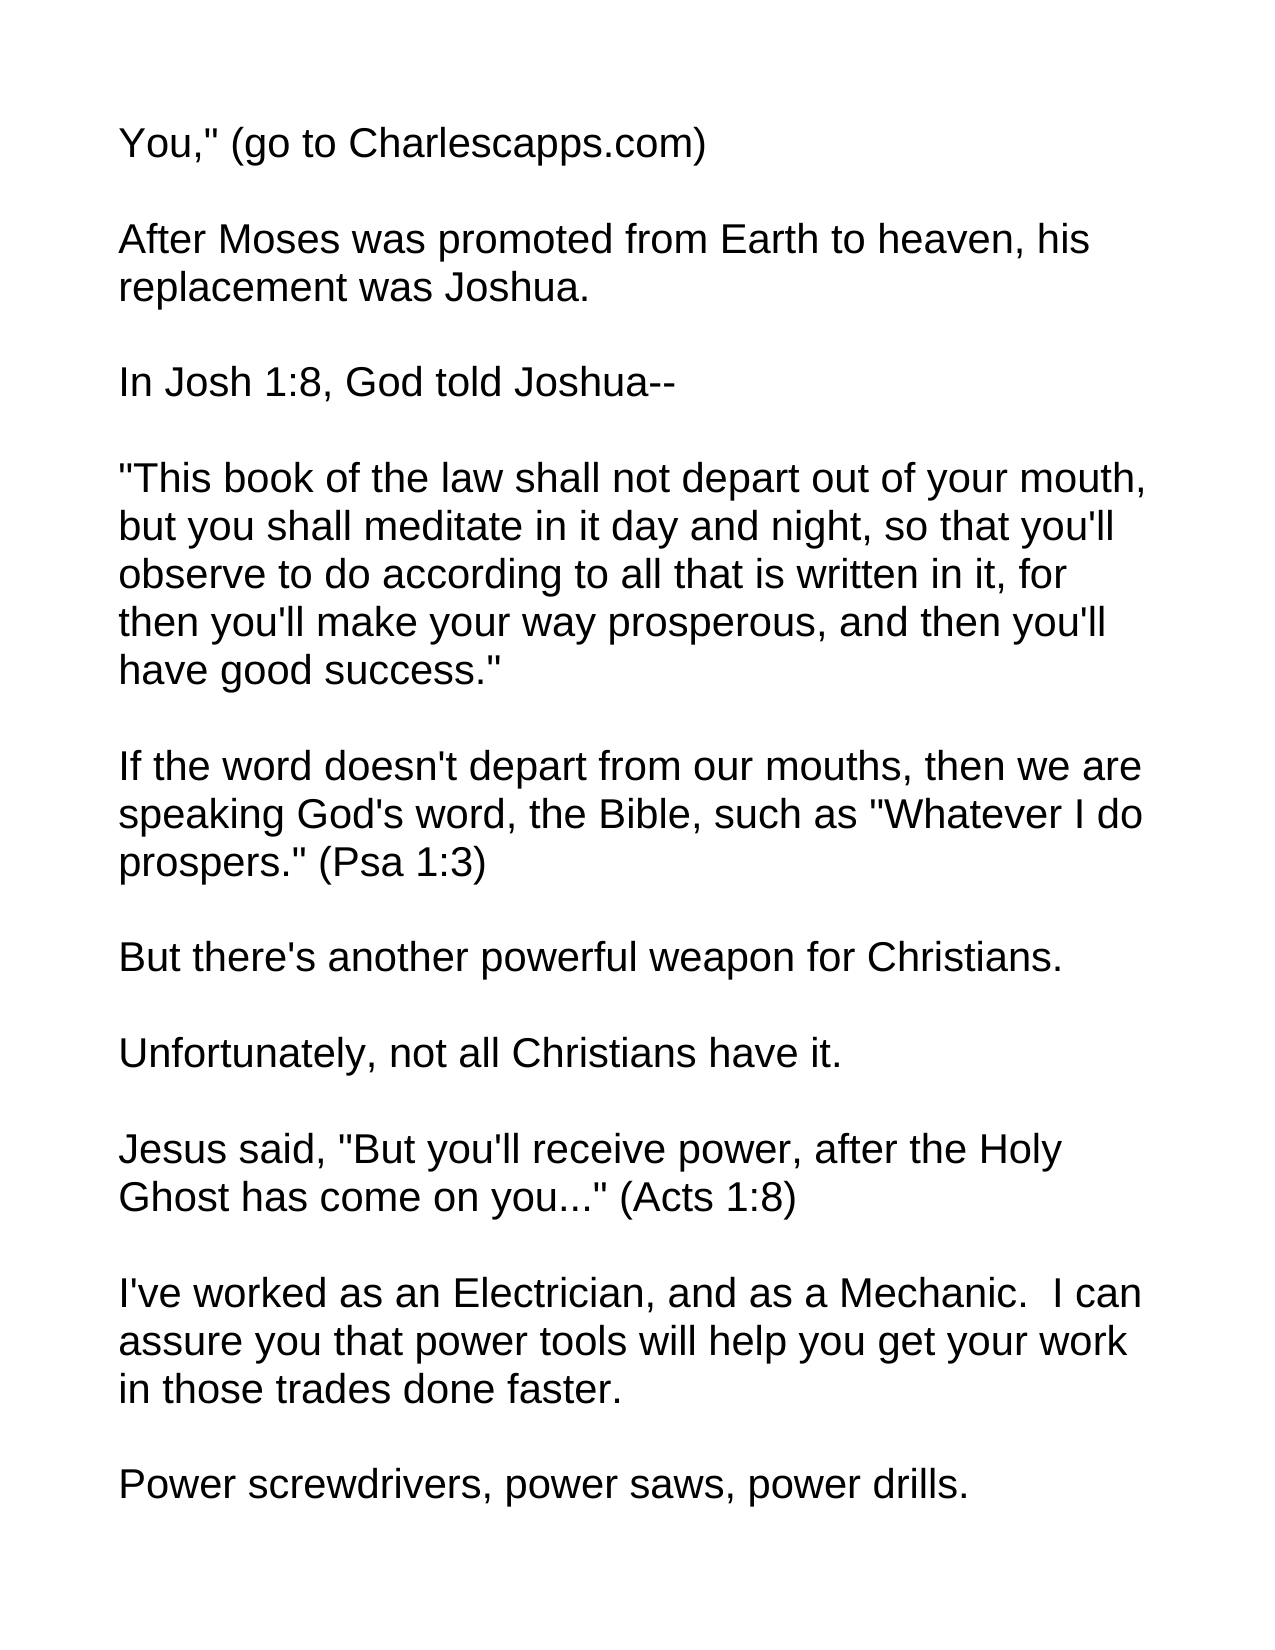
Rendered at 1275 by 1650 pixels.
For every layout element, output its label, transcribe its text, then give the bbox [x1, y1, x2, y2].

text After Moses was promoted from Earth to heaven, his replacement was Joshua. [118, 214, 1157, 310]
text In Josh 1:8, God told Joshua-- [118, 358, 1157, 406]
text But there's another powerful weapon for Christians. [118, 933, 1157, 981]
text Power screwdrivers, power saws, power drills. [118, 1460, 1157, 1508]
text "This book of the law shall not depart out of your mouth, but you shall meditate in it day and night, so that you'll observe to do according to all that is written in it, for then you'll make your way prosperous, and then you'll have good success." [118, 453, 1157, 693]
text Unfortunately, not all Christians have it. [118, 1028, 1157, 1076]
text Jesus said, "But you'll receive power, after the Holy Ghost has come on you..." (Acts 1:8) [118, 1124, 1157, 1220]
text If the word doesn't depart from our mouths, then we are speaking God's word, the Bible, such as "Whatever I do prospers." (Psa 1:3) [118, 741, 1157, 885]
text You," (go to Charlescapps.com) [118, 118, 1157, 166]
text I've worked as an Electrician, and as a Mechanic. I can assure you that power tools will help you get your work in those trades done faster. [118, 1268, 1157, 1412]
